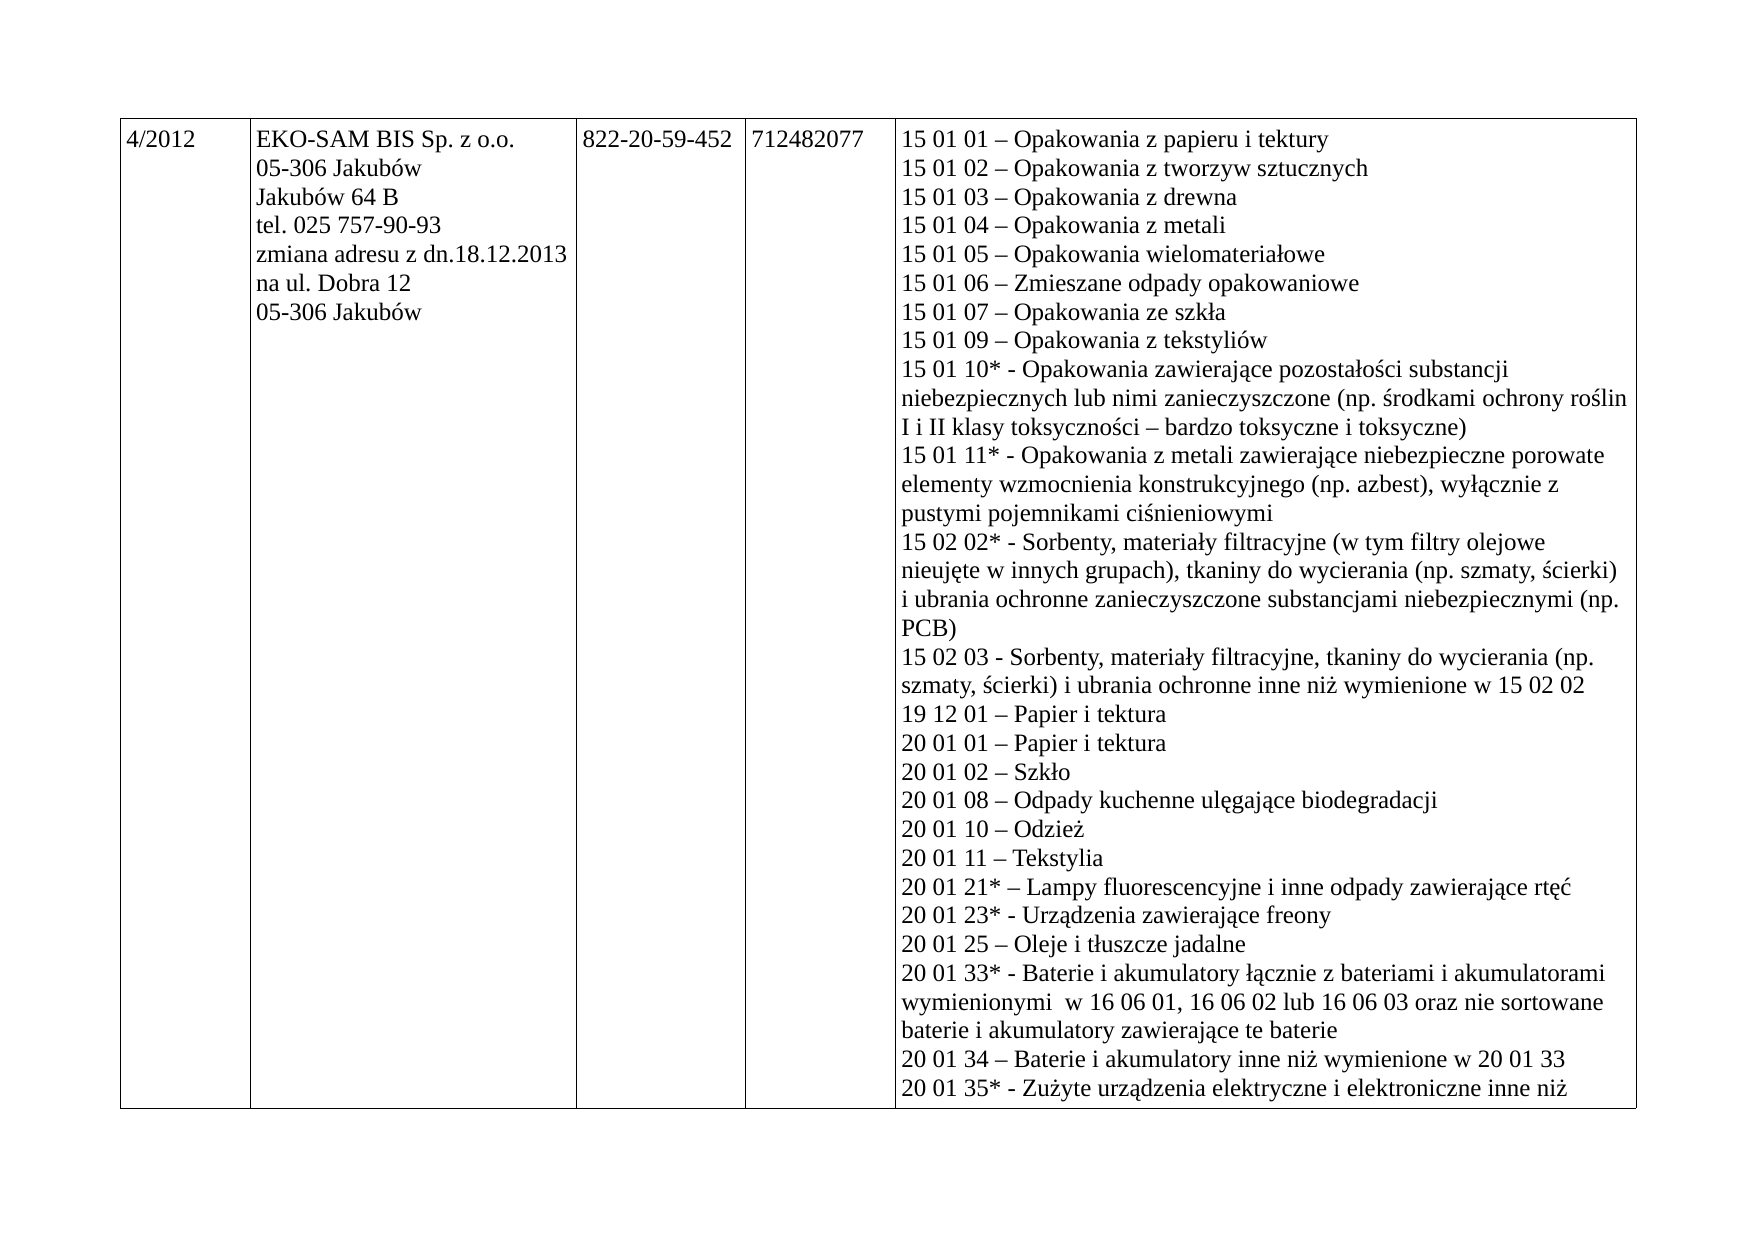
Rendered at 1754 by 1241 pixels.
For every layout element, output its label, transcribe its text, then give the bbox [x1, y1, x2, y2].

table_cell 822-20-59-452 [577, 119, 745, 1108]
table_cell EKO-SAM BIS Sp. z o.o. 05-306 Jakubów Jakubów 64 B tel. 025 757-90-93 zmiana adresu z dn.18.12.2013 na ul. Dobra 12 05-306 Jakubów [251, 119, 576, 1108]
table_cell 15 01 01 – Opakowania z papieru i tektury 15 01 02 – Opakowania z tworzyw sztucznych 15 01 03 – Opakowania z drewna 15 01 04 – Opakowania z metali 15 01 05 – Opakowania wielomateriałowe 15 01 06 – Zmieszane odpady opakowaniowe 15 01 07 – Opakowania ze szkła 15 01 09 – Opakowania z tekstyliów 15 01 10* - Opakowania zawierające pozostałości substancji niebezpiecznych lub nimi zanieczyszczone (np. środkami ochrony roślin I i II klasy toksyczności – bardzo toksyczne i toksyczne) 15 01 11* - Opakowania z metali zawierające niebezpieczne porowate elementy wzmocnienia konstrukcyjnego (np. azbest), wyłącznie z pustymi pojemnikami ciśnieniowymi 15 02 02* - Sorbenty, materiały filtracyjne (w tym filtry olejowe nieujęte w innych grupach), tkaniny do wycierania (np. szmaty, ścierki) i ubrania ochronne zanieczyszczone substancjami niebezpiecznymi (np. PCB) 15 02 03 - Sorbenty, materiały filtracyjne, tkaniny do wycierania (np. szmaty, ścierki) i ubrania ochronne inne niż wymienione w 15 02 02 19 12 01 – Papier i tektura 20 01 01 – Papier i tektura 20 01 02 – Szkło 20 01 08 – Odpady kuchenne ulęgające biodegradacji 20 01 10 – Odzież 20 01 11 – Tekstylia 20 01 21* – Lampy fluorescencyjne i inne odpady zawierające rtęć 20 01 23* - Urządzenia zawierające freony 20 01 25 – Oleje i tłuszcze jadalne 20 01 33* - Baterie i akumulatory łącznie z bateriami i akumulatorami wymienionymi w 16 06 01, 16 06 02 lub 16 06 03 oraz nie sortowane baterie i akumulatory zawierające te baterie 20 01 34 – Baterie i akumulatory inne niż wymienione w 20 01 33 20 01 35* - Zużyte urządzenia elektryczne i elektroniczne inne niż [896, 119, 1636, 1108]
table_cell 712482077 [746, 119, 895, 1108]
table_cell 4/2012 [121, 119, 250, 1108]
